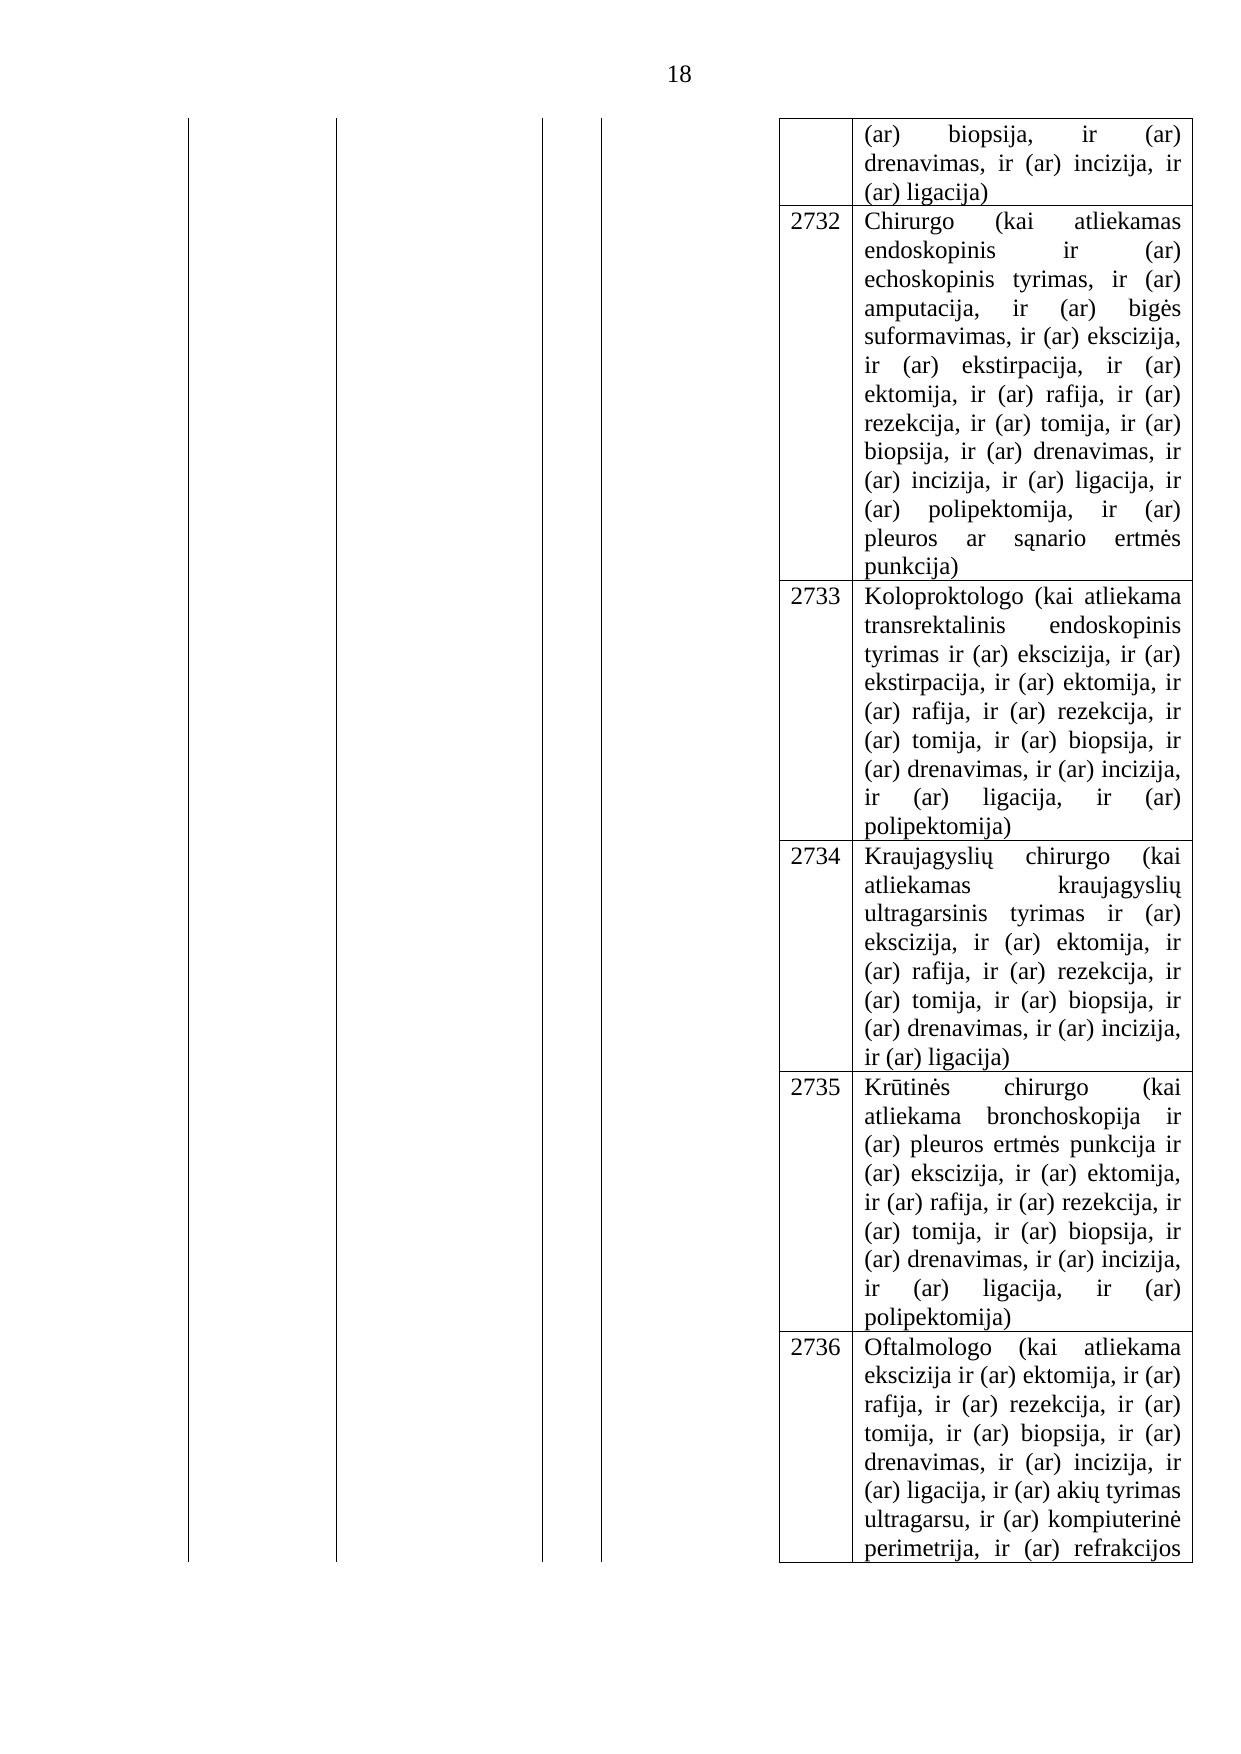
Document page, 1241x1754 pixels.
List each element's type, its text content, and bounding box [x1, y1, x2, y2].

table_cell (ar) biopsija, ir (ar) drenavimas, ir (ar) incizija, ir (ar) ligacija) [853, 119, 1192, 205]
table_cell [602, 118, 779, 1562]
table_cell [337, 118, 542, 1562]
table_cell [780, 119, 852, 205]
table_cell 2733 [780, 581, 852, 840]
table_cell Koloproktologo (kai atliekama transrektalinis endoskopinis tyrimas ir (ar) ekscizija, ir (ar) ekstirpacija, ir (ar) ektomija, ir (ar) rafija, ir (ar) rezekcija, ir (ar) tomija, ir (ar) biopsija, ir (ar) drenavimas, ir (ar) incizija, ir (ar) ligacija, ir (ar) polipektomija) [853, 581, 1192, 840]
table_cell 2735 [780, 1072, 852, 1331]
table_cell Chirurgo (kai atliekamas endoskopinis ir (ar) echoskopinis tyrimas, ir (ar) amputacija, ir (ar) bigės suformavimas, ir (ar) ekscizija, ir (ar) ekstirpacija, ir (ar) ektomija, ir (ar) rafija, ir (ar) rezekcija, ir (ar) tomija, ir (ar) biopsija, ir (ar) drenavimas, ir (ar) incizija, ir (ar) ligacija, ir (ar) polipektomija, ir (ar) pleuros ar sąnario ertmės punkcija) [853, 206, 1192, 580]
table_cell 2734 [780, 841, 852, 1071]
table_cell 2736 [780, 1332, 852, 1562]
table_cell 2732 [780, 206, 852, 580]
table_cell Krūtinės chirurgo (kai atliekama bronchoskopija ir (ar) pleuros ertmės punkcija ir (ar) ekscizija, ir (ar) ektomija, ir (ar) rafija, ir (ar) rezekcija, ir (ar) tomija, ir (ar) biopsija, ir (ar) drenavimas, ir (ar) incizija, ir (ar) ligacija, ir (ar) polipektomija) [853, 1072, 1192, 1331]
table_cell Oftalmologo (kai atliekama ekscizija ir (ar) ektomija, ir (ar) rafija, ir (ar) rezekcija, ir (ar) tomija, ir (ar) biopsija, ir (ar) drenavimas, ir (ar) incizija, ir (ar) ligacija, ir (ar) akių tyrimas ultragarsu, ir (ar) kompiuterinė perimetrija, ir (ar) refrakcijos [853, 1332, 1192, 1562]
table_cell [543, 118, 601, 1562]
table_cell Kraujagyslių chirurgo (kai atliekamas kraujagyslių ultragarsinis tyrimas ir (ar) ekscizija, ir (ar) ektomija, ir (ar) rafija, ir (ar) rezekcija, ir (ar) tomija, ir (ar) biopsija, ir (ar) drenavimas, ir (ar) incizija, ir (ar) ligacija) [853, 841, 1192, 1071]
table_cell [189, 118, 336, 1562]
